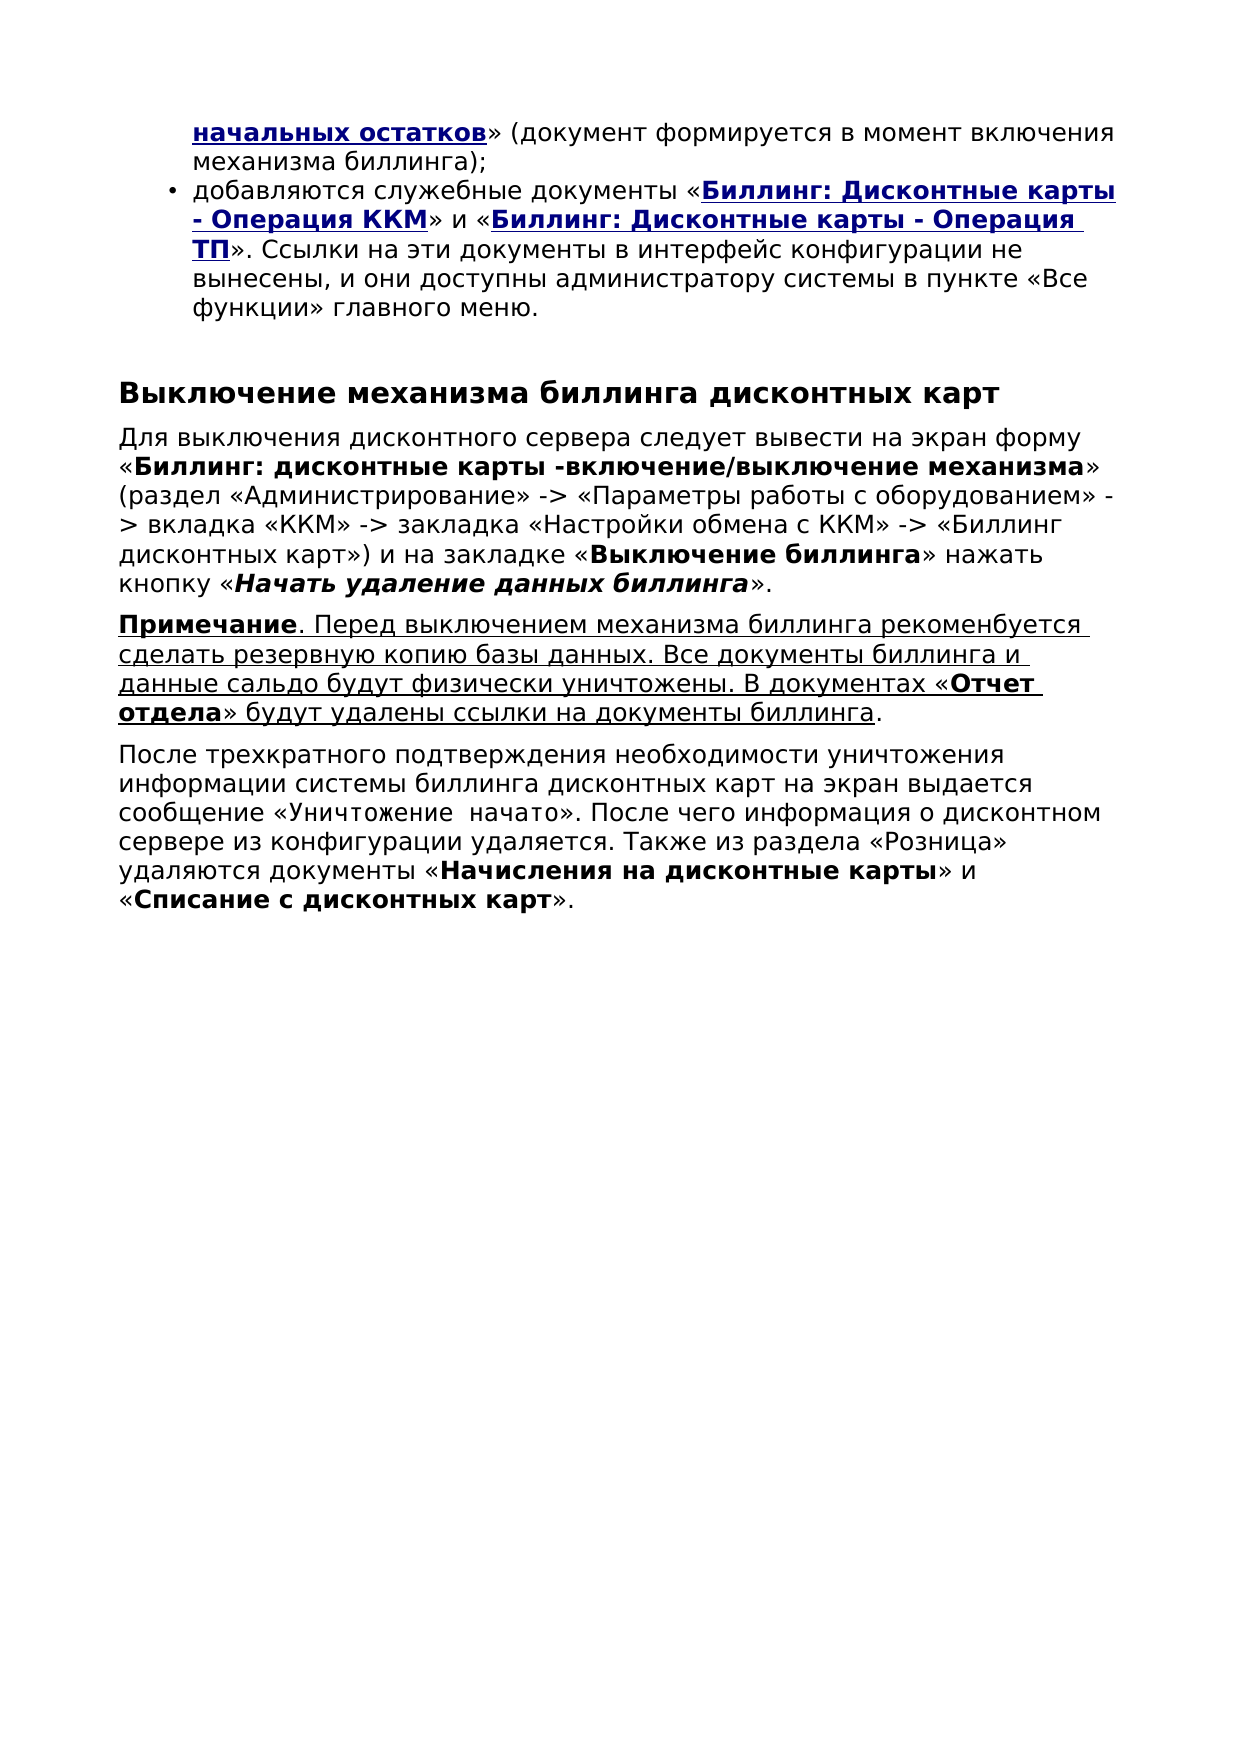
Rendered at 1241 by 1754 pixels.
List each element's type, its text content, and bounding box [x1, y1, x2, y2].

text Примечание. Перед выключением механизма биллинга рекоменбуется сделать резервную копию базы данных. Все документы биллинга и данные сальдо будут физически уничтожены. В документах «Отчет отдела» будут удалены ссылки на документы биллинга. [118, 611, 1122, 727]
subtitle Выключение механизма биллинга дисконтных карт [118, 377, 1122, 411]
text Для выключения дисконтного сервера следует вывести на экран форму «Биллинг: дисконтные карты -включение/выключение механизма» (раздел «Администрирование» -> «Параметры работы с оборудованием» -> вкладка «ККМ» -> закладка «Настройки обмена с ККМ» -> «Биллинг дисконтных карт») и на закладке «Выключение биллинга» нажать кнопку «Начать удаление данных биллинга». [118, 423, 1122, 598]
text После трехкратного подтверждения необходимости уничтожения информации системы биллинга дисконтных карт на экран выдается сообщение «Уничтожение начато». После чего информация о дисконтном сервере из конфигурации удаляется. Также из раздела «Розница» удаляются документы «Начисления на дисконтные карты» и «Списание с дисконтных карт». [118, 740, 1122, 915]
list добавляются служебные документы «Биллинг: Дисконтные карты - Операция ККМ» и «Биллинг: Дисконтные карты - Операция ТП». Ссылки на эти документы в интерфейс конфигурации не вынесены, и они доступны администратору системы в пункте «Все функции» главного меню. [177, 176, 1122, 322]
list начальных остатков» (документ формируется в момент включения механизма биллинга); [177, 118, 1122, 176]
